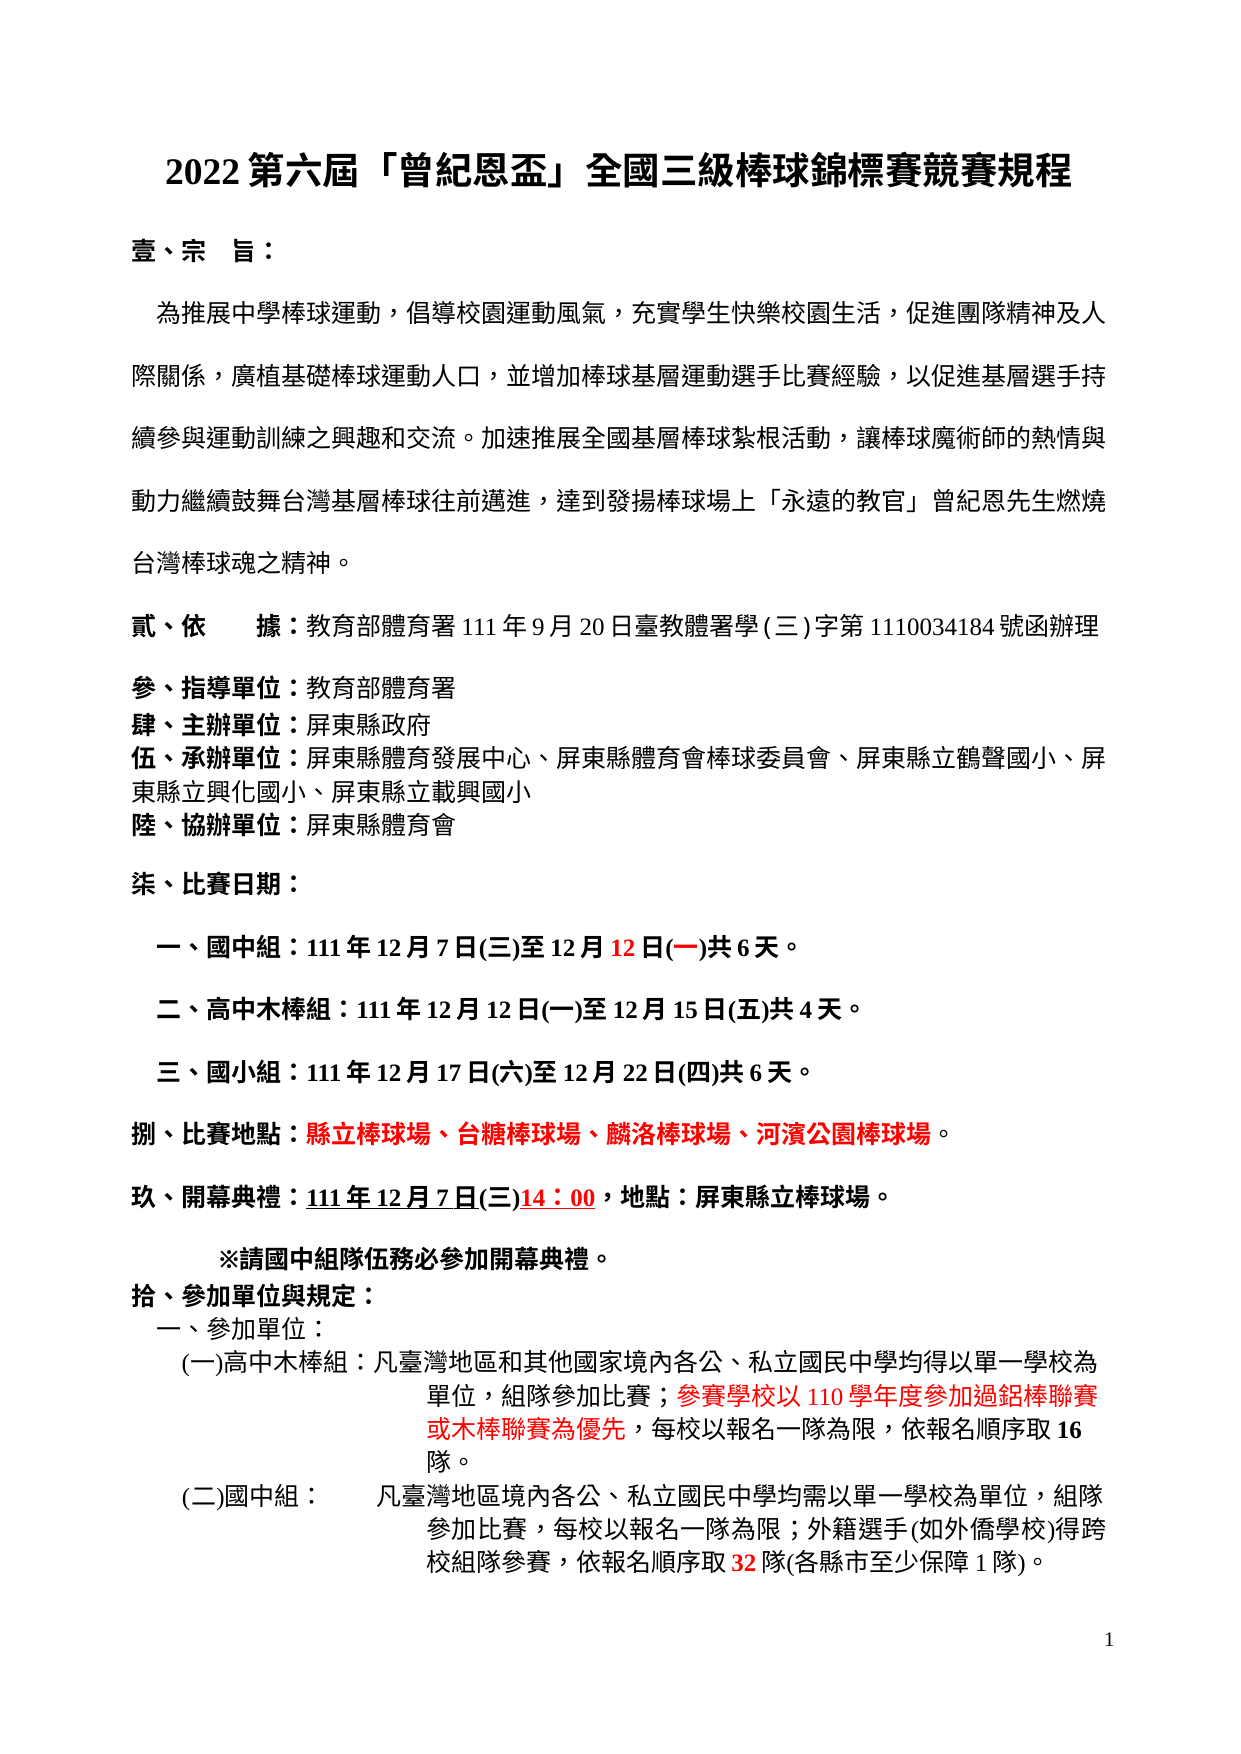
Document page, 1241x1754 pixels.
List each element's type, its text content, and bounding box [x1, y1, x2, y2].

text 一、國中組：111年12月7日(三)至12月12日(一)共6天。 [131, 903, 1106, 966]
text 三、國小組：111年12月17日(六)至12月22日(四)共6天。 [131, 1028, 1106, 1091]
text 貳、依 據：教育部體育署111年9月20日臺教體署學(三)字第1110034184號函辦理 [131, 583, 1106, 645]
text ※請國中組隊伍務必參加開幕典禮。 [131, 1216, 1106, 1278]
text 為推展中學棒球運動，倡導校園運動風氣，充實學生快樂校園生活，促進團隊精神及人際關係，廣植基礎棒球運動人口，並增加棒球基層運動選手比賽經驗，以促進基層選手持續參與運動訓練之興趣和交流。加速推展全國基層棒球紮根活動，讓棒球魔術師的熱情與動力繼續鼓舞台灣基層棒球往前邁進，達到發揚棒球場上「永遠的教官」曾紀恩先生燃燒台灣棒球魂之精神。 [131, 270, 1106, 583]
text 柒、比賽日期： [131, 841, 1106, 903]
text 拾、參加單位與規定： [131, 1278, 1106, 1312]
text 玖、開幕典禮：111年12月7日(三)14：00，地點：屏東縣立棒球場。 [131, 1153, 1106, 1216]
text 陸、協辦單位：屏東縣體育會 [131, 808, 1106, 841]
text 2022第六屆「曾紀恩盃」全國三級棒球錦標賽競賽規程 [131, 126, 1106, 189]
text (一)高中木棒組：凡臺灣地區和其他國家境內各公、私立國民中學均得以單一學校為單位，組隊參加比賽；參賽學校以110學年度參加過鋁棒聯賽或木棒聯賽為優先，每校以報名一隊為限，依報名順序取16隊。 [131, 1345, 1106, 1478]
text 捌、比賽地點：縣立棒球場、台糖棒球場、麟洛棒球場、河濱公園棒球場。 [131, 1091, 1106, 1153]
text (二)國中組： 凡臺灣地區境內各公、私立國民中學均需以單一學校為單位，組隊參加比賽，每校以報名一隊為限；外籍選手(如外僑學校)得跨校組隊參賽，依報名順序取32隊(各縣市至少保障1隊)。 [131, 1478, 1106, 1578]
text 二、高中木棒組：111年12月12日(一)至12月15日(五)共4天。 [131, 966, 1106, 1028]
text 參、指導單位：教育部體育署 [131, 645, 1106, 708]
text 壹、宗 旨： [131, 208, 1106, 270]
text 肆、主辦單位：屏東縣政府 [131, 708, 1106, 741]
text 伍、承辦單位：屏東縣體育發展中心、屏東縣體育會棒球委員會、屏東縣立鶴聲國小、屏東縣立興化國小、屏東縣立載興國小 [131, 741, 1106, 808]
text 一、參加單位： [131, 1312, 1106, 1345]
